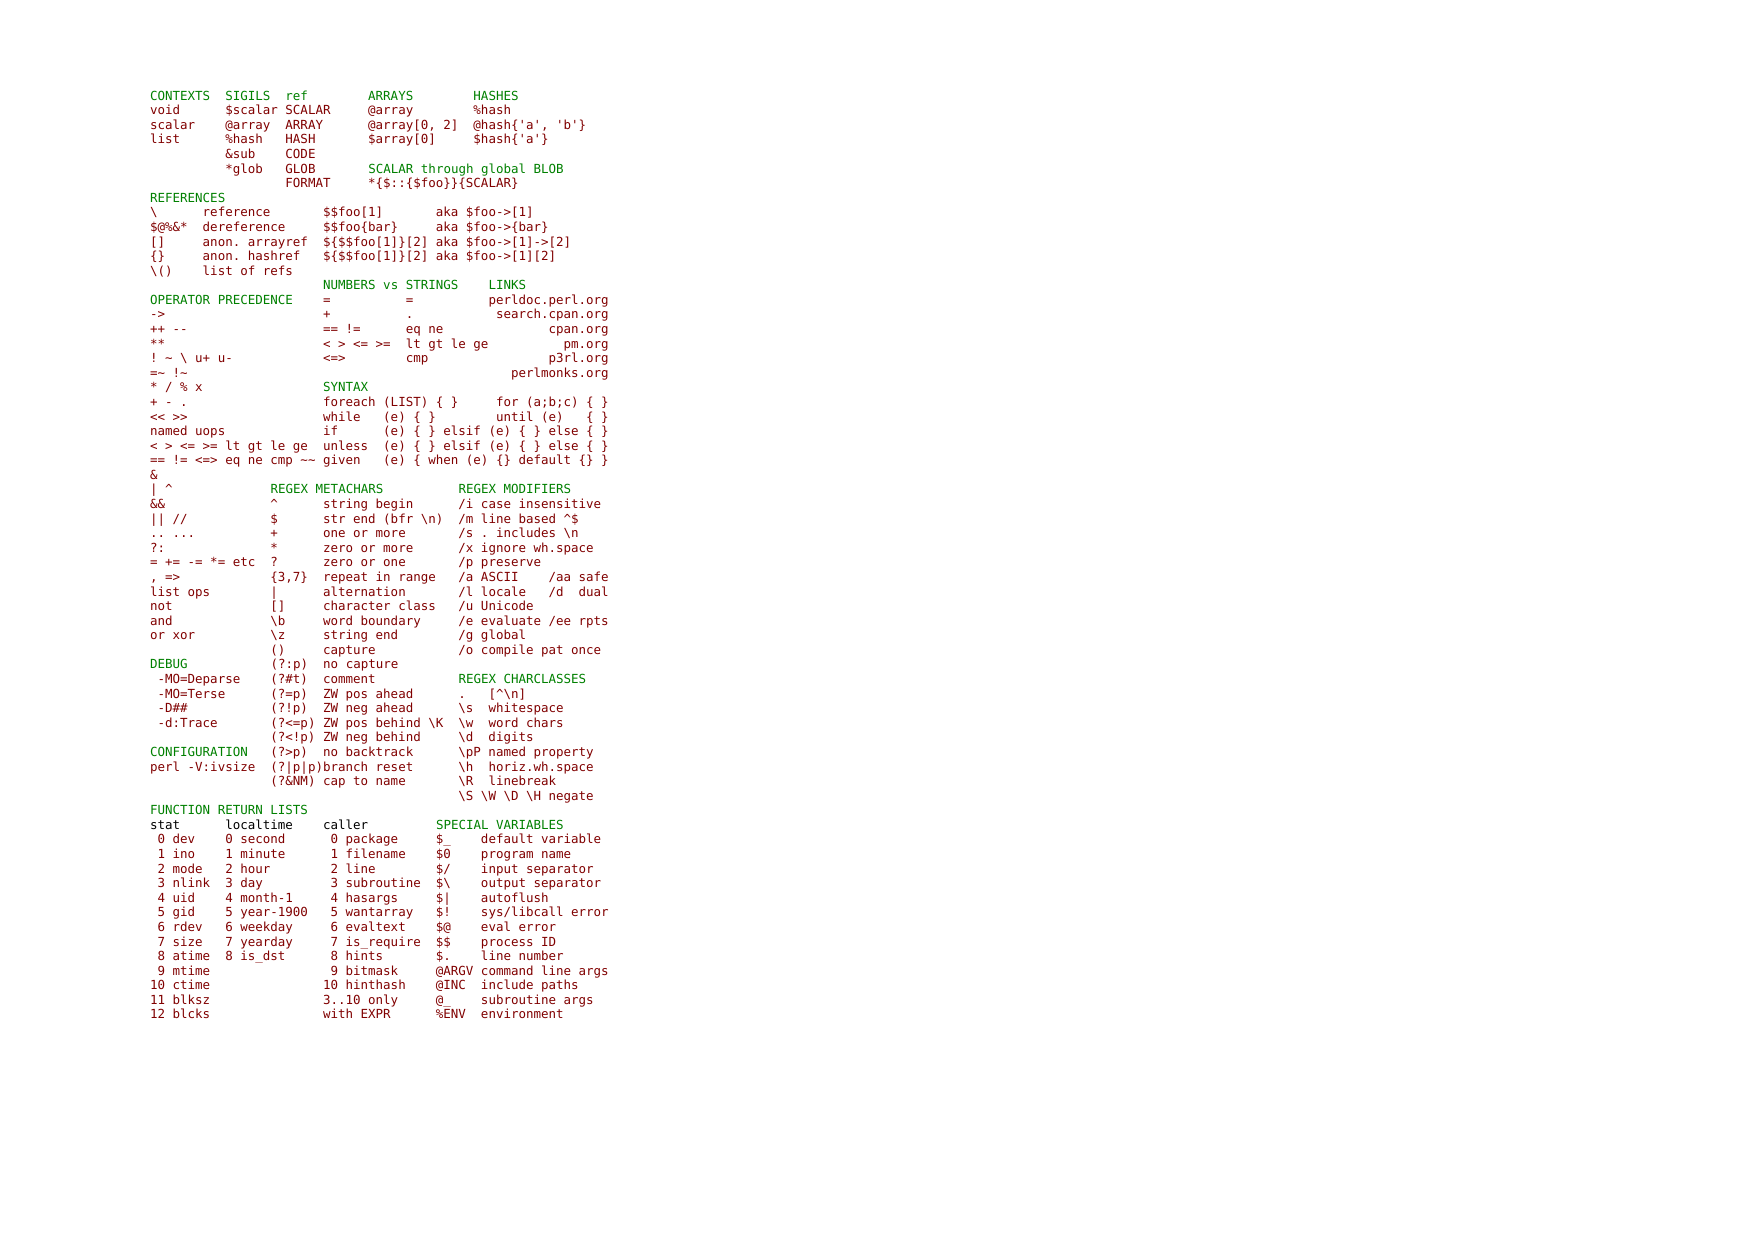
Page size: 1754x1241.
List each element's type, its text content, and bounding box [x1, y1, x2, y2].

text * / % x SYNTAX [150, 380, 878, 395]
text & [150, 468, 878, 482]
text 2 mode 2 hour 2 line $/ input separator [150, 862, 878, 876]
text 0 dev 0 second 0 package $_ default variable [150, 832, 878, 847]
text || // $ str end (bfr \n) /m line based ^$ [150, 512, 878, 526]
text \S \W \D \H negate [150, 789, 878, 803]
text = += -= *= etc ? zero or one /p preserve [150, 555, 878, 570]
text CONTEXTS SIGILS ref ARRAYS HASHES [150, 89, 878, 103]
text {} anon. hashref ${$$foo[1]}[2] aka $foo->[1][2] [150, 249, 878, 264]
text && ^ string begin /i case insensitive [150, 497, 878, 512]
text -MO=Deparse (?#t) comment REGEX CHARCLASSES [150, 672, 878, 687]
text == != <=> eq ne cmp ~~ given (e) { when (e) {} default {} } [150, 453, 878, 468]
text ++ -- == != eq ne cpan.org [150, 322, 878, 337]
text named uops if (e) { } elsif (e) { } else { } [150, 424, 878, 439]
text ! ~ \ u+ u- <=> cmp p3rl.org [150, 351, 878, 366]
text not [] character class /u Unicode [150, 599, 878, 614]
text scalar @array ARRAY @array[0, 2] @hash{'a', 'b'} [150, 118, 878, 132]
text 1 ino 1 minute 1 filename $0 program name [150, 847, 878, 862]
text (?&NM) cap to name \R linebreak [150, 774, 878, 789]
text OPERATOR PRECEDENCE = = perldoc.perl.org [150, 293, 878, 307]
text NUMBERS vs STRINGS LINKS [150, 278, 878, 293]
text 7 size 7 yearday 7 is_require $$ process ID [150, 934, 878, 949]
text 10 ctime 10 hinthash @INC include paths [150, 978, 878, 993]
text -> + . search.cpan.org [150, 307, 878, 322]
text | ^ REGEX METACHARS REGEX MODIFIERS [150, 482, 878, 497]
text -D## (?!p) ZW neg ahead \s whitespace [150, 701, 878, 716]
text &sub CODE [150, 147, 878, 162]
text =~ !~ perlmonks.org [150, 366, 878, 380]
text 5 gid 5 year-1900 5 wantarray $! sys/libcall error [150, 905, 878, 920]
text ** < > <= >= lt gt le ge pm.org [150, 337, 878, 351]
text 3 nlink 3 day 3 subroutine $\ output separator [150, 876, 878, 891]
text << >> while (e) { } until (e) { } [150, 409, 878, 424]
text , => {3,7} repeat in range /a ASCII /aa safe [150, 570, 878, 584]
text [] anon. arrayref ${$$foo[1]}[2] aka $foo->[1]->[2] [150, 234, 878, 249]
text list ops | alternation /l locale /d dual [150, 584, 878, 599]
text FUNCTION RETURN LISTS [150, 803, 878, 818]
text < > <= >= lt gt le ge unless (e) { } elsif (e) { } else { } [150, 439, 878, 453]
text 8 atime 8 is_dst 8 hints $. line number [150, 949, 878, 964]
text 9 mtime 9 bitmask @ARGV command line args [150, 964, 878, 978]
text \() list of refs [150, 264, 878, 278]
text stat localtime caller SPECIAL VARIABLES [150, 818, 878, 832]
text 12 blcks with EXPR %ENV environment [150, 1007, 878, 1022]
text REFERENCES [150, 191, 878, 205]
text -d:Trace (?<=p) ZW pos behind \K \w word chars [150, 716, 878, 730]
text 6 rdev 6 weekday 6 evaltext $@ eval error [150, 920, 878, 934]
text perl -V:ivsize (?|p|p)branch reset \h horiz.wh.space [150, 759, 878, 774]
text -MO=Terse (?=p) ZW pos ahead . [^\n] [150, 687, 878, 701]
text \ reference $$foo[1] aka $foo->[1] [150, 205, 878, 220]
text list %hash HASH $array[0] $hash{'a'} [150, 132, 878, 147]
text or xor \z string end /g global [150, 628, 878, 643]
text 4 uid 4 month-1 4 hasargs $| autoflush [150, 891, 878, 905]
text FORMAT *{$::{$foo}}{SCALAR} [150, 176, 878, 191]
text () capture /o compile pat once [150, 643, 878, 657]
text and \b word boundary /e evaluate /ee rpts [150, 614, 878, 628]
text ?: * zero or more /x ignore wh.space [150, 541, 878, 555]
text *glob GLOB SCALAR through global BLOB [150, 162, 878, 176]
text DEBUG (?:p) no capture [150, 657, 878, 672]
text (?<!p) ZW neg behind \d digits [150, 730, 878, 745]
text CONFIGURATION (?>p) no backtrack \pP named property [150, 745, 878, 759]
text void $scalar SCALAR @array %hash [150, 103, 878, 118]
text $@%&* dereference $$foo{bar} aka $foo->{bar} [150, 220, 878, 234]
text + - . foreach (LIST) { } for (a;b;c) { } [150, 395, 878, 409]
text 11 blksz 3..10 only @_ subroutine args [150, 993, 878, 1007]
text .. ... + one or more /s . includes \n [150, 526, 878, 541]
